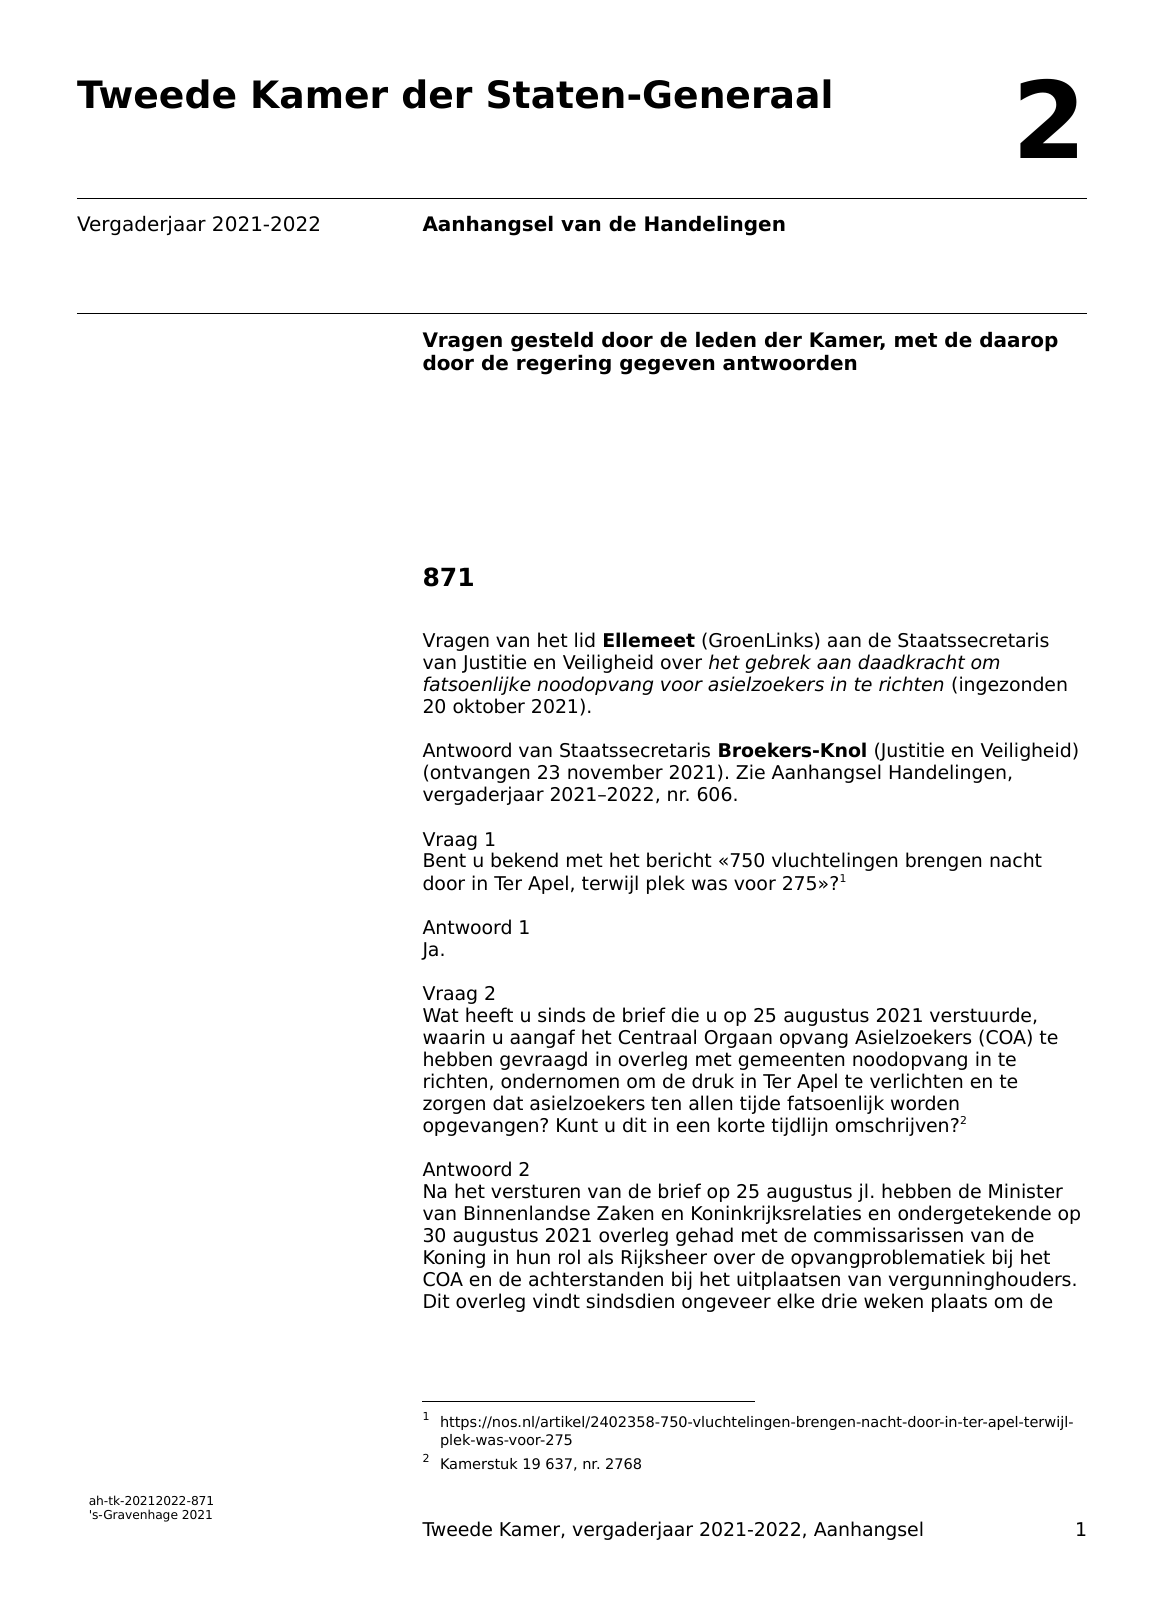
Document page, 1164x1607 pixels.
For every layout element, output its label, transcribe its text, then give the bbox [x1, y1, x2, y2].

text Vraag 1 [422, 828, 1087, 850]
text Vragen van het lid Ellemeet (GroenLinks) aan de Staatssecretaris van Justitie en Veiligheid over het gebrek aan daadkracht om fatsoenlijke noodopvang voor asielzoekers in te richten (ingezonden 20 oktober 2021). [422, 630, 1087, 718]
text Antwoord 2 [422, 1159, 1087, 1181]
text Antwoord van Staatssecretaris Broekers-Knol (Justitie en Veiligheid) (ontvangen 23 november 2021). Zie Aanhangsel Handelingen, vergaderjaar 2021–2022, nr. 606. [422, 740, 1087, 806]
table_header 2 [886, 59, 1087, 198]
text ah-tk-20212022-871 [88, 1494, 323, 1508]
text Antwoord 1 [422, 917, 1087, 938]
text 871 [422, 563, 1087, 592]
table_cell [77, 314, 422, 375]
text Kamerstuk 19 637, nr. 2768 [422, 1452, 1087, 1474]
text Bent u bekend met het bericht «750 vluchtelingen brengen nacht door in Ter Apel, terwijl plek was voor 275»? [422, 850, 1087, 894]
text Ja. [422, 938, 1087, 961]
table_cell Aanhangsel van de Handelingen [422, 199, 1087, 313]
text Vraag 2 [422, 983, 1087, 1005]
text https://nos.nl/artikel/2402358-750-vluchtelingen-brengen-nacht-door-in-ter-apel-terwijl-plek-was-voor-275 [422, 1410, 1087, 1449]
text 's-Gravenhage 2021 [88, 1508, 323, 1522]
table_cell Vergaderjaar 2021-2022 [77, 199, 422, 313]
table_cell Vragen gesteld door de leden der Kamer, met de daarop door de regering gegeven antwoorden [422, 314, 1087, 375]
text Wat heeft u sinds de brief die u op 25 augustus 2021 verstuurde, waarin u aangaf het Centraal Orgaan opvang Asielzoekers (COA) te hebben gevraagd in overleg met gemeenten noodopvang in te richten, ondernomen om de druk in Ter Apel te verlichten en te zorgen dat asielzoekers ten allen tijde fatsoenlijk worden opgevangen? Kunt u dit in een korte tijdlijn omschrijven? [422, 1005, 1087, 1137]
table_header Tweede Kamer der Staten-Generaal [77, 59, 886, 198]
text Na het versturen van de brief op 25 augustus jl. hebben de Minister van Binnenlandse Zaken en Koninkrijksrelaties en ondergetekende op 30 augustus 2021 overleg gehad met de commissarissen van de Koning in hun rol als Rijksheer over de opvangproblematiek bij het COA en de achterstanden bij het uitplaatsen van vergunninghouders. Dit overleg vindt sindsdien ongeveer elke drie weken plaats om de [422, 1181, 1087, 1313]
